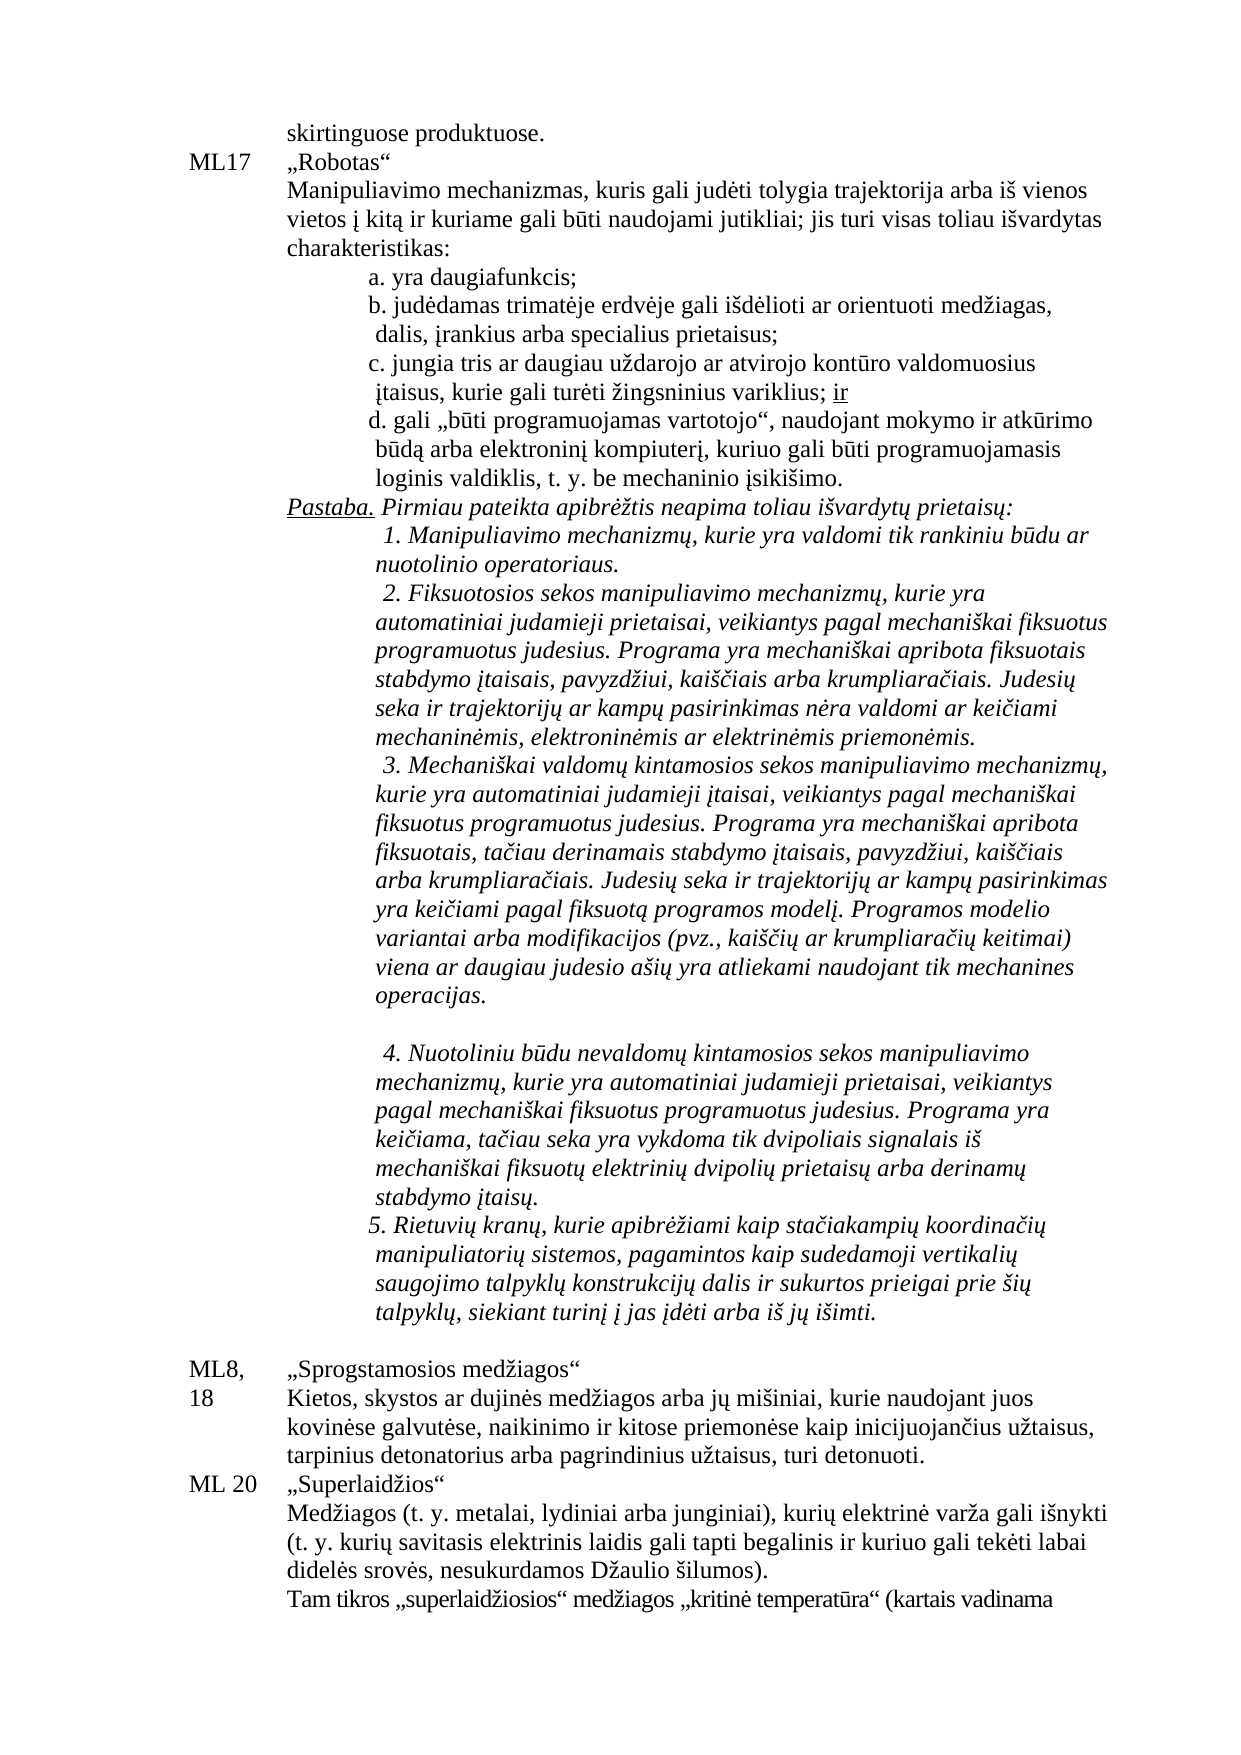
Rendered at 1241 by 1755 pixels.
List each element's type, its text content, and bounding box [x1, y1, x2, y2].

table_cell „Superlaidžios“ Medžiagos (t. y. metalai, lydiniai arba junginiai), kurių elektrinė varža gali išnykti (t. y. kurių savitasis elektrinis laidis gali tapti begalinis ir kuriuo gali tekėti labai didelės srovės, nesukurdamos Džaulio šilumos). Tam tikros „superlaidžiosios“ medžiagos „kritinė temperatūra“ (kartais vadinama [275, 1469, 1122, 1613]
table_cell ML8, 18 [177, 1354, 275, 1469]
table_cell skirtinguose produktuose. [275, 118, 1122, 147]
table_cell ML 20 [177, 1469, 275, 1613]
table_cell [177, 118, 275, 147]
table_cell „Robotas“ Manipuliavimo mechanizmas, kuris gali judėti tolygia trajektorija arba iš vienos vietos į kitą ir kuriame gali būti naudojami jutikliai; jis turi visas toliau išvardytas charakteristikas: a. yra daugiafunkcis; b. judėdamas trimatėje erdvėje gali išdėlioti ar orientuoti medžiagas, dalis, įrankius arba specialius prietaisus; c. jungia tris ar daugiau uždarojo ar atvirojo kontūro valdomuosius įtaisus, kurie gali turėti žingsninius variklius; ir d. gali „būti programuojamas vartotojo“, naudojant mokymo ir atkūrimo būdą arba elektroninį kompiuterį, kuriuo gali būti programuojamasis loginis valdiklis, t. y. be mechaninio įsikišimo. Pastaba. Pirmiau pateikta apibrėžtis neapima toliau išvardytų prietaisų: 1. Manipuliavimo mechanizmų, kurie yra valdomi tik rankiniu būdu ar nuotolinio operatoriaus. 2. Fiksuotosios sekos manipuliavimo mechanizmų, kurie yra automatiniai judamieji prietaisai, veikiantys pagal mechaniškai fiksuotus programuotus judesius. Programa yra mechaniškai apribota fiksuotais stabdymo įtaisais, pavyzdžiui, kaiščiais arba krumpliaračiais. Judesių seka ir trajektorijų ar kampų pasirinkimas nėra valdomi ar keičiami mechaninėmis, elektroninėmis ar elektrinėmis priemonėmis. 3. Mechaniškai valdomų kintamosios sekos manipuliavimo mechanizmų, kurie yra automatiniai judamieji įtaisai, veikiantys pagal mechaniškai fiksuotus programuotus judesius. Programa yra mechaniškai apribota fiksuotais, tačiau derinamais stabdymo įtaisais, pavyzdžiui, kaiščiais arba krumpliaračiais. Judesių seka ir trajektorijų ar kampų pasirinkimas yra keičiami pagal fiksuotą programos modelį. Programos modelio variantai arba modifikacijos (pvz., kaiščių ar krumpliaračių keitimai) viena ar daugiau judesio ašių yra atliekami naudojant tik mechanines operacijas. 4. Nuotoliniu būdu nevaldomų kintamosios sekos manipuliavimo mechanizmų, kurie yra automatiniai judamieji prietaisai, veikiantys pagal mechaniškai fiksuotus programuotus judesius. Programa yra keičiama, tačiau seka yra vykdoma tik dvipoliais signalais iš mechaniškai fiksuotų elektrinių dvipolių prietaisų arba derinamų stabdymo įtaisų. 5. Rietuvių kranų, kurie apibrėžiami kaip stačiakampių koordinačių manipuliatorių sistemos, pagamintos kaip sudedamoji vertikalių saugojimo talpyklų konstrukcijų dalis ir sukurtos prieigai prie šių talpyklų, siekiant turinį į jas įdėti arba iš jų išimti. [275, 147, 1122, 1354]
table_cell ML17 [177, 147, 275, 1354]
table_cell „Sprogstamosios medžiagos“ Kietos, skystos ar dujinės medžiagos arba jų mišiniai, kurie naudojant juos kovinėse galvutėse, naikinimo ir kitose priemonėse kaip inicijuojančius užtaisus, tarpinius detonatorius arba pagrindinius užtaisus, turi detonuoti. [275, 1354, 1122, 1469]
